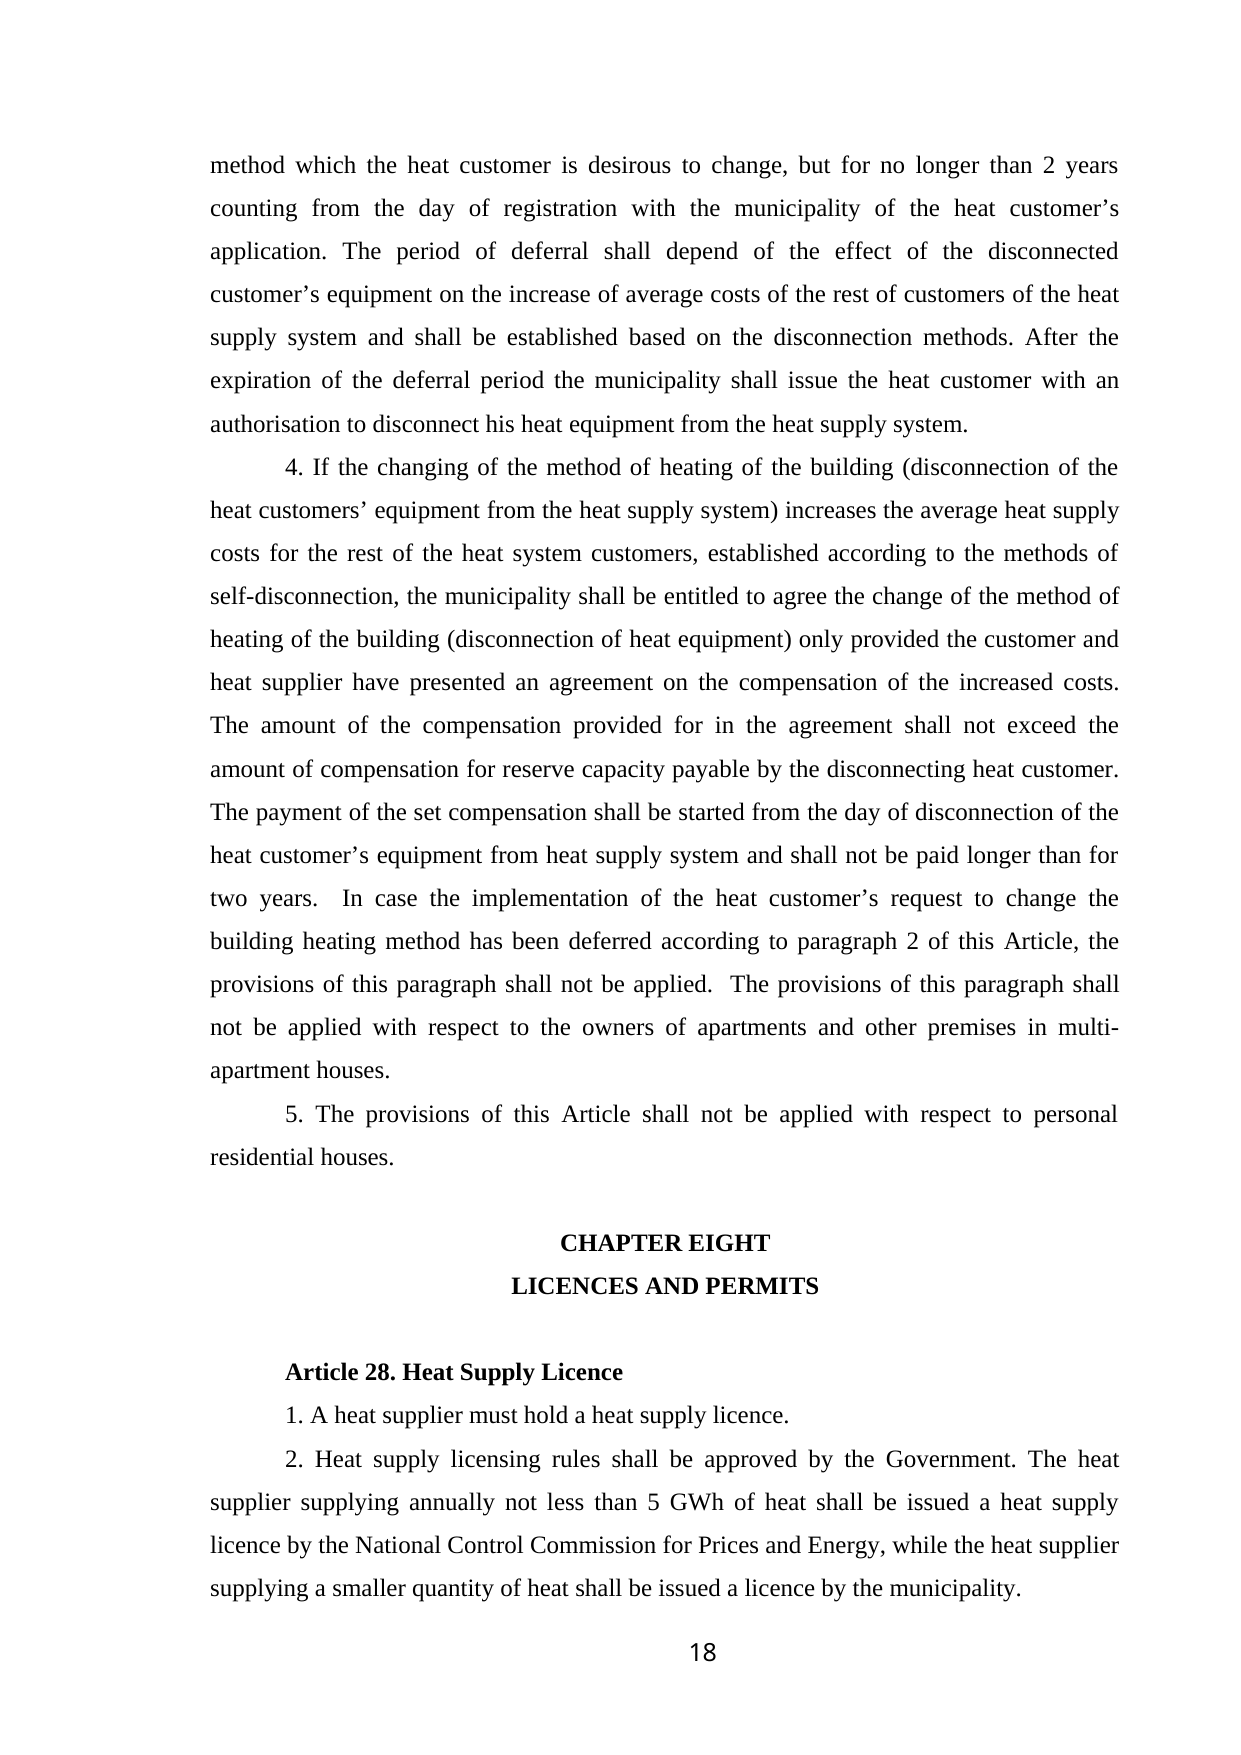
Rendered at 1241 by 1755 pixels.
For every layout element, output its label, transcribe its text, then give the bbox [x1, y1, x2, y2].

text 5. The provisions of this Article shall not be applied with respect to personal residential houses. [210, 1099, 1120, 1171]
text CHAPTER EIGHT [210, 1228, 1120, 1257]
text LICENCES AND PERMITS [210, 1271, 1120, 1300]
text 2. Heat supply licensing rules shall be approved by the Government. The heat supplier supplying annually not less than 5 GWh of heat shall be issued a heat supply licence by the National Control Commission for Prices and Energy, while the heat supplier supplying a smaller quantity of heat shall be issued a licence by the municipality. [210, 1444, 1120, 1602]
text method which the heat customer is desirous to change, but for no longer than 2 years counting from the day of registration with the municipality of the heat customer’s application. The period of deferral shall depend of the effect of the disconnected customer’s equipment on the increase of average costs of the rest of customers of the heat supply system and shall be established based on the disconnection methods. After the expiration of the deferral period the municipality shall issue the heat customer with an authorisation to disconnect his heat equipment from the heat supply system. [210, 150, 1120, 437]
text 1. A heat supplier must hold a heat supply licence. [210, 1401, 1120, 1429]
text 4. If the changing of the method of heating of the building (disconnection of the heat customers’ equipment from the heat supply system) increases the average heat supply costs for the rest of the heat system customers, established according to the methods of self-disconnection, the municipality shall be entitled to agree the change of the method of heating of the building (disconnection of heat equipment) only provided the customer and heat supplier have presented an agreement on the compensation of the increased costs. The amount of the compensation provided for in the agreement shall not exceed the amount of compensation for reserve capacity payable by the disconnecting heat customer. The payment of the set compensation shall be started from the day of disconnection of the heat customer’s equipment from heat supply system and shall not be paid longer than for two years. In case the implementation of the heat customer’s request to change the building heating method has been deferred according to paragraph 2 of this Article, the provisions of this paragraph shall not be applied. The provisions of this paragraph shall not be applied with respect to the owners of apartments and other premises in multi-apartment houses. [210, 452, 1120, 1084]
text Article 28. Heat Supply Licence [210, 1357, 1120, 1386]
